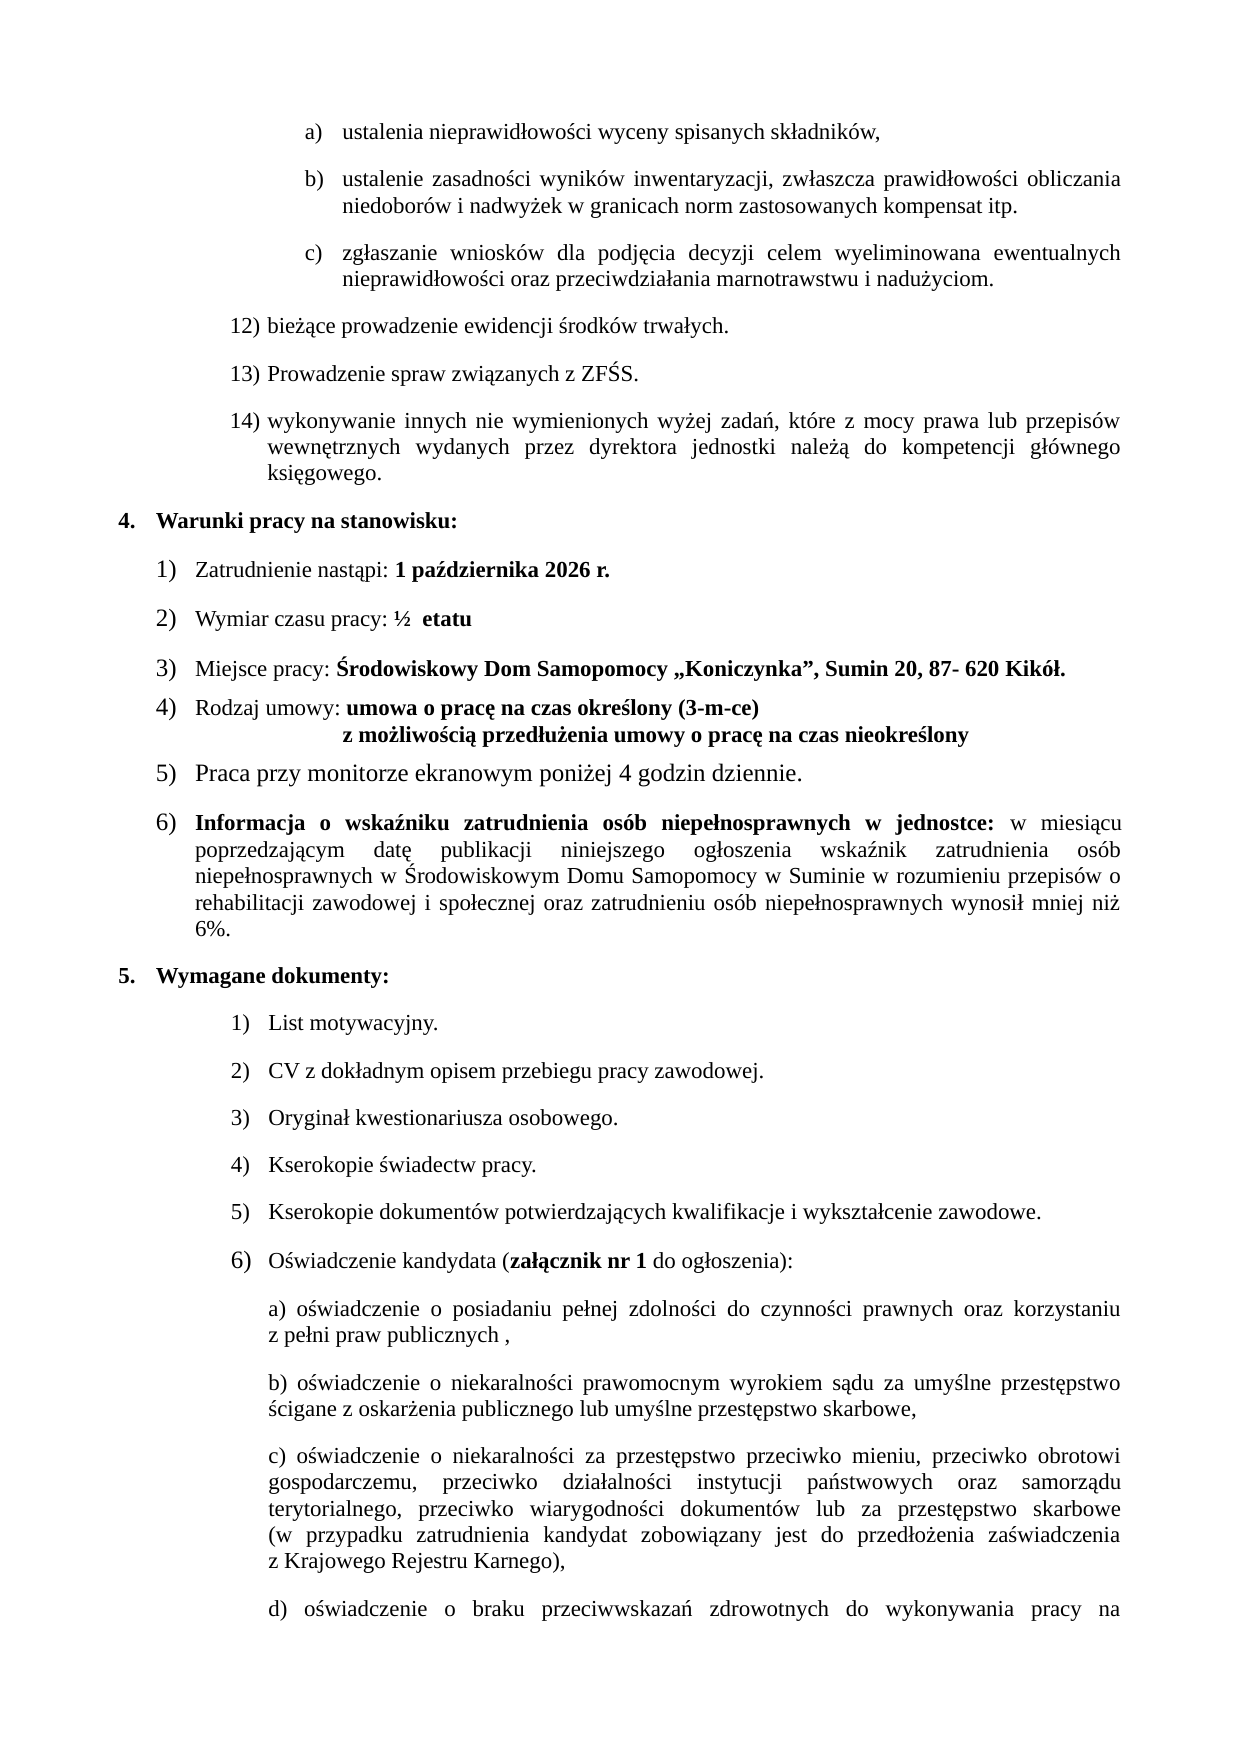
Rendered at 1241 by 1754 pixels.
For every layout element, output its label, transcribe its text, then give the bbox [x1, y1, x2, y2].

list ustalenia nieprawidłowości wyceny spisanych składników, [304, 118, 1122, 144]
list wykonywanie innych nie wymienionych wyżej zadań, które z mocy prawa lub przepisów wewnętrznych wydanych przez dyrektora jednostki należą do kompetencji głównego księgowego. [229, 407, 1122, 486]
text z możliwością przedłużenia umowy o pracę na czas nieokreślony [342, 721, 1122, 747]
list Praca przy monitorze ekranowym poniżej 4 godzin dziennie. [156, 758, 1122, 786]
list CV z dokładnym opisem przebiegu pracy zawodowej. [231, 1057, 1122, 1083]
text a) oświadczenie o posiadaniu pełnej zdolności do czynności prawnych oraz korzystaniu z pełni praw publicznych , [268, 1295, 1122, 1348]
list Oryginał kwestionariusza osobowego. [231, 1104, 1122, 1130]
list Rodzaj umowy: umowa o pracę na czas określony (3-m-ce) [156, 692, 1122, 721]
list zgłaszanie wniosków dla podjęcia decyzji celem wyeliminowana ewentualnych nieprawidłowości oraz przeciwdziałania marnotrawstwu i nadużyciom. [304, 239, 1122, 292]
list ustalenie zasadności wyników inwentaryzacji, zwłaszcza prawidłowości obliczania niedoborów i nadwyżek w granicach norm zastosowanych kompensat itp. [304, 165, 1122, 218]
list Informacja o wskaźniku zatrudnienia osób niepełnosprawnych w jednostce: w miesiącu poprzedzającym datę publikacji niniejszego ogłoszenia wskaźnik zatrudnienia osób niepełnosprawnych w Środowiskowym Domu Samopomocy w Suminie w rozumieniu przepisów o rehabilitacji zawodowej i społecznej oraz zatrudnieniu osób niepełnosprawnych wynosił mniej niż 6%. [156, 807, 1122, 941]
list Warunki pracy na stanowisku: [118, 507, 1122, 533]
list Zatrudnienie nastąpi: 1 października 2026 r. [156, 554, 1122, 583]
list Miejsce pracy: Środowiskowy Dom Samopomocy „Koniczynka”, Sumin 20, 87- 620 Kikół. [156, 653, 1122, 682]
list Kserokopie świadectw pracy. [231, 1151, 1122, 1177]
text b) oświadczenie o niekaralności prawomocnym wyrokiem sądu za umyślne przestępstwo ścigane z oskarżenia publicznego lub umyślne przestępstwo skarbowe, [268, 1368, 1122, 1421]
list Prowadzenie spraw związanych z ZFŚS. [229, 359, 1122, 386]
list Wymiar czasu pracy: ½ etatu [156, 603, 1122, 632]
text d) oświadczenie o braku przeciwwskazań zdrowotnych do wykonywania pracy na [268, 1595, 1122, 1621]
list Oświadczenie kandydata (załącznik nr 1 do ogłoszenia): [231, 1245, 1122, 1274]
list bieżące prowadzenie ewidencji środków trwałych. [229, 312, 1122, 339]
list Kserokopie dokumentów potwierdzających kwalifikacje i wykształcenie zawodowe. [231, 1198, 1122, 1224]
list Wymagane dokumenty: [118, 962, 1122, 989]
list List motywacyjny. [231, 1009, 1122, 1036]
text c) oświadczenie o niekaralności za przestępstwo przeciwko mieniu, przeciwko obrotowi gospodarczemu, przeciwko działalności instytucji państwowych oraz samorządu terytorialnego, przeciwko wiarygodności dokumentów lub za przestępstwo skarbowe (w przypadku zatrudnienia kandydat zobowiązany jest do przedłożenia zaświadczenia z Krajowego Rejestru Karnego), [268, 1442, 1122, 1574]
